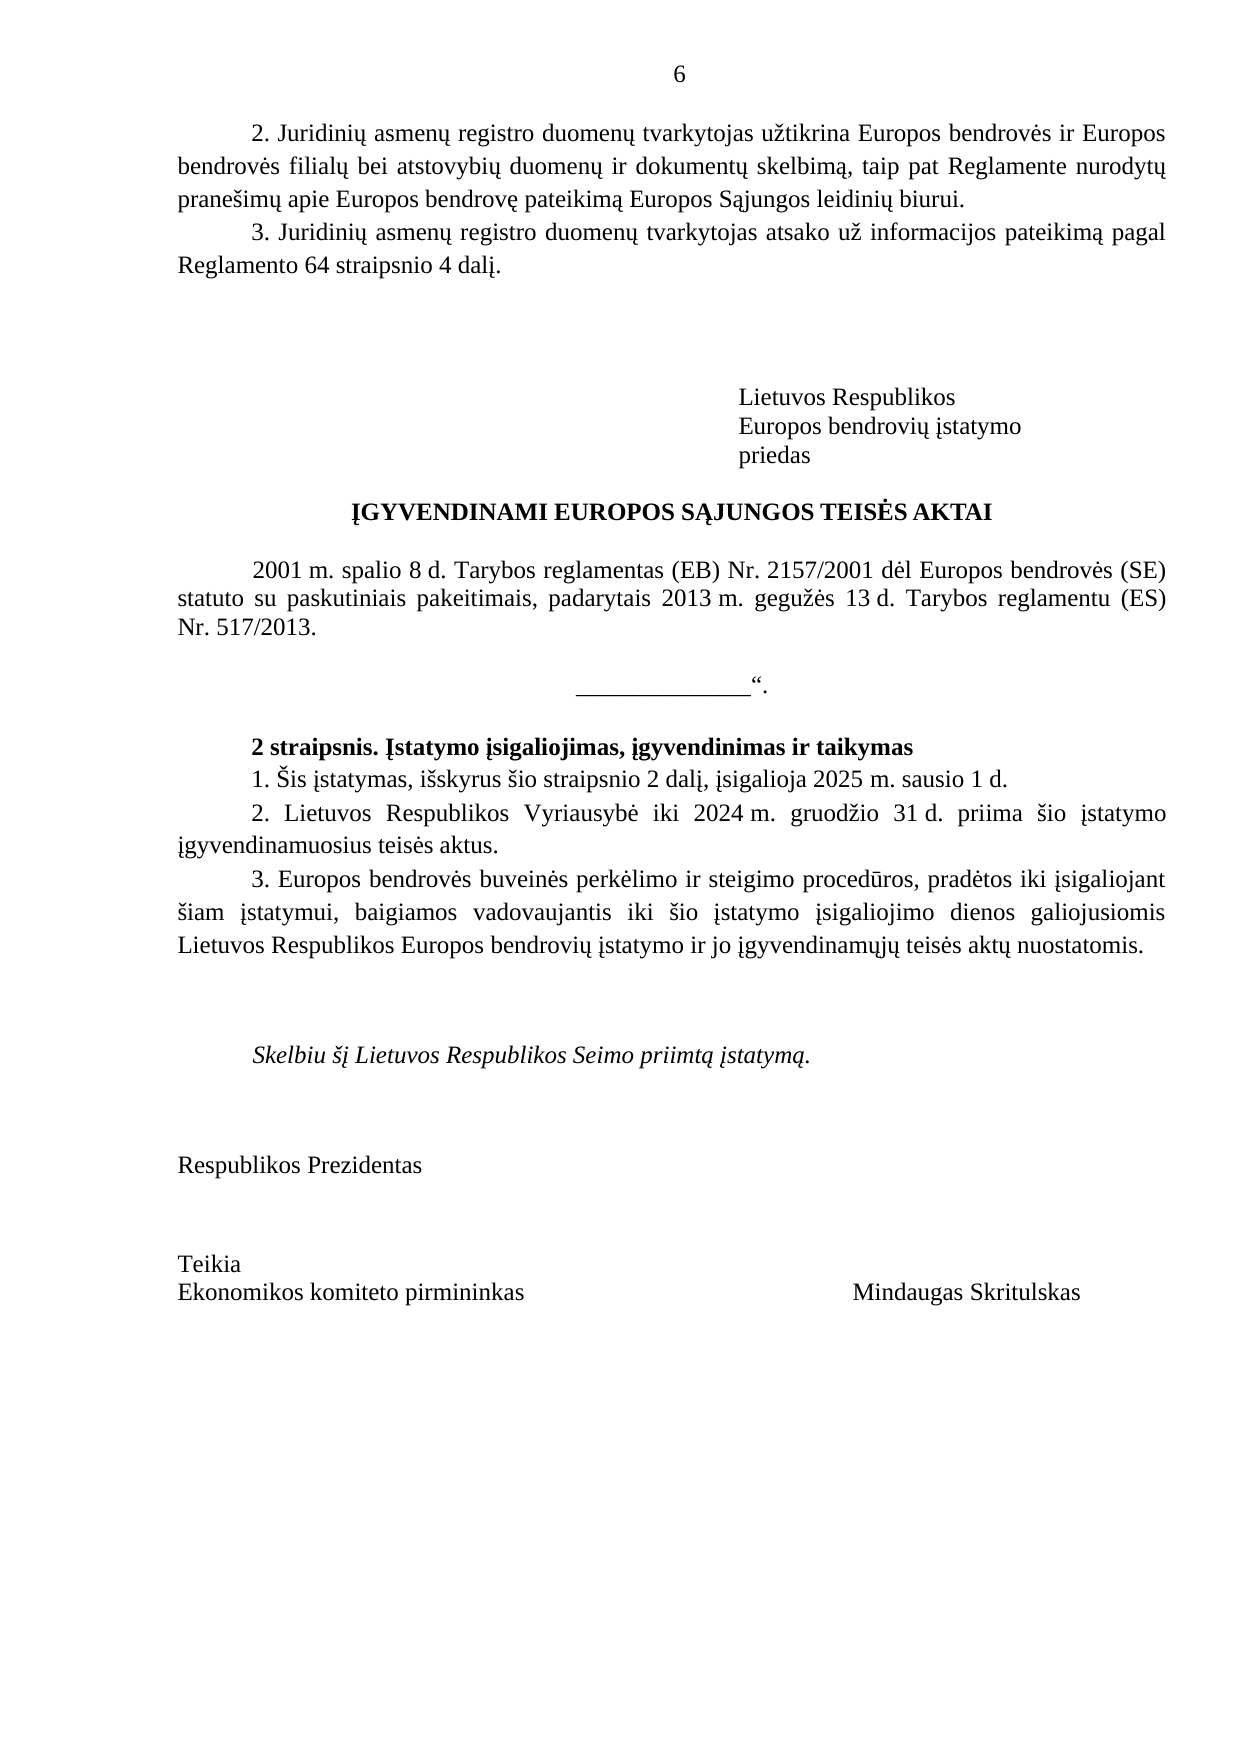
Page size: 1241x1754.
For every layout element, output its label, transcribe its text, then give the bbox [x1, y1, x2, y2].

text Europos bendrovių įstatymo [177, 411, 1167, 440]
text Ekonomikos komiteto pirmininkas Mindaugas Skritulskas [177, 1277, 1167, 1306]
text 2. Juridinių asmenų registro duomenų tvarkytojas užtikrina Europos bendrovės ir Europos bendrovės filialų bei atstovybių duomenų ir dokumentų skelbimą, taip pat Reglamente nurodytų pranešimų apie Europos bendrovę pateikimą Europos Sąjungos leidinių biurui. [177, 118, 1167, 213]
text 3. Europos bendrovės buveinės perkėlimo ir steigimo procedūros, pradėtos iki įsigaliojant šiam įstatymui, baigiamos vadovaujantis iki šio įstatymo įsigaliojimo dienos galiojusiomis Lietuvos Respublikos Europos bendrovių įstatymo ir jo įgyvendinamųjų teisės aktų nuostatomis. [177, 864, 1167, 958]
text Respublikos Prezidentas [177, 1150, 1167, 1178]
text 2. Lietuvos Respublikos Vyriausybė iki 2024 m. gruodžio 31 d. priima šio įstatymo įgyvendinamuosius teisės aktus. [177, 798, 1167, 859]
text 2 straipsnis. Įstatymo įsigaliojimas, įgyvendinimas ir taikymas [177, 732, 1167, 760]
text Skelbiu šį Lietuvos Respublikos Seimo priimtą įstatymą. [177, 1040, 1167, 1068]
text Teikia [177, 1249, 1167, 1277]
text priedas [177, 440, 1167, 468]
text 2001 m. spalio 8 d. Tarybos reglamentas (EB) Nr. 2157/2001 dėl Europos bendrovės (SE) statuto su paskutiniais pakeitimais, padarytais 2013 m. gegužės 13 d. Tarybos reglamentu (ES) Nr. 517/2013. [177, 555, 1167, 641]
subtitle ĮGYVENDINAMI EUROPOS SĄJUNGOS TEISĖS AKTAI [177, 497, 1167, 526]
text Lietuvos Respublikos [282, 382, 1167, 411]
text 3. Juridinių asmenų registro duomenų tvarkytojas atsako už informacijos pateikimą pagal Reglamento 64 straipsnio 4 dalį. [177, 217, 1167, 279]
text 1. Šis įstatymas, išskyrus šio straipsnio 2 dalį, įsigalioja 2025 m. sausio 1 d. [177, 764, 1167, 793]
text ______________“. [177, 670, 1167, 698]
